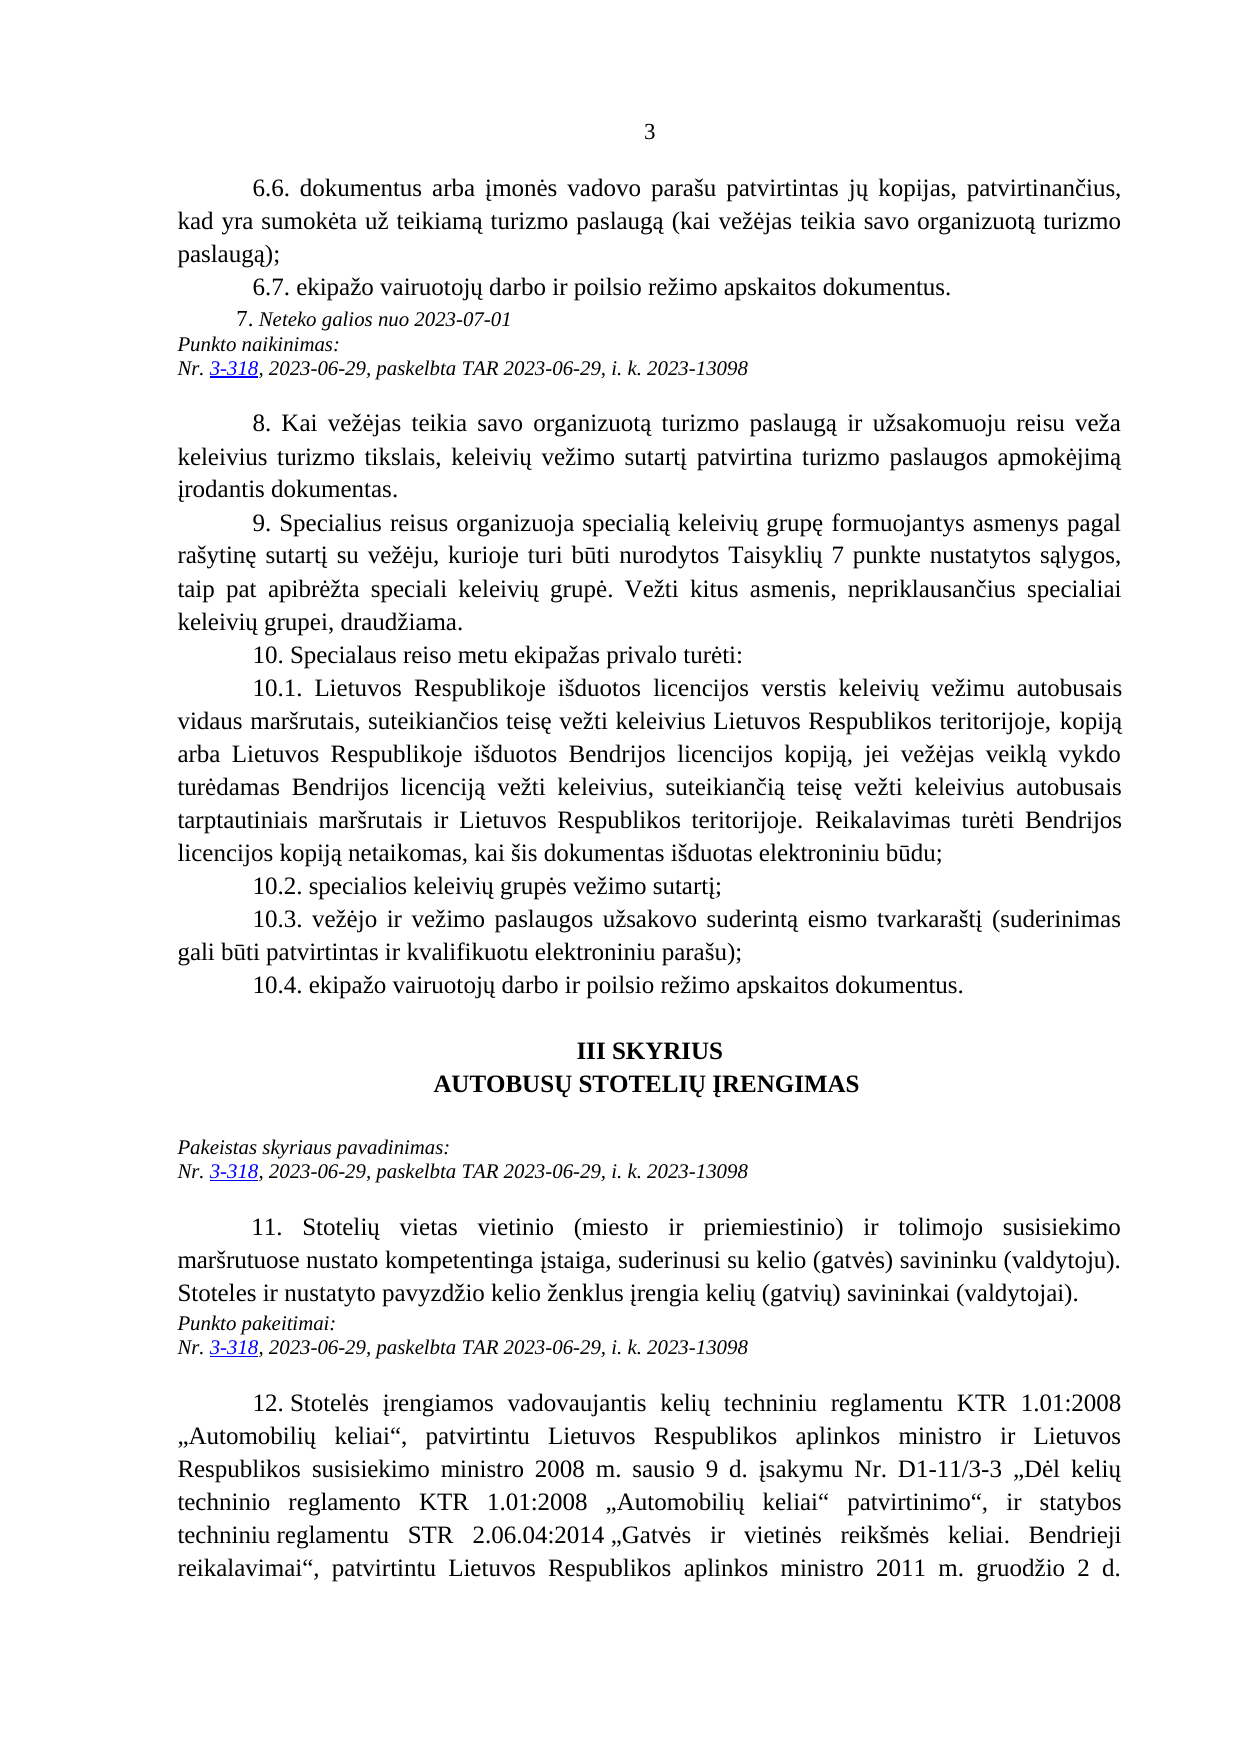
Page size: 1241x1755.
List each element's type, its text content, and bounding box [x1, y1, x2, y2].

text Nr. 3-318, 2023-06-29, paskelbta TAR 2023-06-29, i. k. 2023-13098 [177, 1159, 1122, 1183]
text Nr. 3-318, 2023-06-29, paskelbta TAR 2023-06-29, i. k. 2023-13098 [177, 356, 1122, 380]
text Punkto naikinimas: [177, 332, 1122, 356]
text 11. Stotelių vietas vietinio (miesto ir priemiestinio) ir tolimojo susisiekimo maršrutuose nustato kompetentinga įstaiga, suderinusi su kelio (gatvės) savininku (valdytoju). Stoteles ir nustatyto pavyzdžio kelio ženklus įrengia kelių (gatvių) savininkai (valdytojai). [177, 1212, 1122, 1307]
text III SKYRIUS [177, 1036, 1122, 1065]
text 10. Specialaus reiso metu ekipažas privalo turėti: [177, 640, 1122, 668]
text AUTOBUSŲ STOTELIŲ ĮRENGIMAS [177, 1069, 1122, 1098]
text 10.1. Lietuvos Respublikoje išduotos licencijos verstis keleivių vežimu autobusais vidaus maršrutais, suteikiančios teisę vežti keleivius Lietuvos Respublikos teritorijoje, kopiją arba Lietuvos Respublikoje išduotos Bendrijos licencijos kopiją, jei vežėjas veiklą vykdo turėdamas Bendrijos licenciją vežti keleivius, suteikiančią teisę vežti keleivius autobusais tarptautiniais maršrutais ir Lietuvos Respublikos teritorijoje. Reikalavimas turėti Bendrijos licencijos kopiją netaikomas, kai šis dokumentas išduotas elektroniniu būdu; [177, 673, 1122, 867]
text 9. Specialius reisus organizuoja specialią keleivių grupę formuojantys asmenys pagal rašytinę sutartį su vežėju, kurioje turi būti nurodytos Taisyklių 7 punkte nustatytos sąlygos, taip pat apibrėžta speciali keleivių grupė. Vežti kitus asmenis, nepriklausančius specialiai keleivių grupei, draudžiama. [177, 508, 1122, 635]
text Nr. 3-318, 2023-06-29, paskelbta TAR 2023-06-29, i. k. 2023-13098 [177, 1335, 1122, 1359]
text 6.7. ekipažo vairuotojų darbo ir poilsio režimo apskaitos dokumentus. [177, 272, 1122, 301]
text 6.6. dokumentus arba įmonės vadovo parašu patvirtintas jų kopijas, patvirtinančius, kad yra sumokėta už teikiamą turizmo paslaugą (kai vežėjas teikia savo organizuotą turizmo paslaugą); [177, 173, 1122, 268]
text Punkto pakeitimai: [177, 1311, 1122, 1335]
text 10.3. vežėjo ir vežimo paslaugos užsakovo suderintą eismo tvarkaraštį (suderinimas gali būti patvirtintas ir kvalifikuotu elektroniniu parašu); [177, 904, 1122, 966]
text Pakeistas skyriaus pavadinimas: [177, 1135, 1122, 1159]
text 10.4. ekipažo vairuotojų darbo ir poilsio režimo apskaitos dokumentus. [177, 970, 1122, 999]
text 8. Kai vežėjas teikia savo organizuotą turizmo paslaugą ir užsakomuoju reisu veža keleivius turizmo tikslais, keleivių vežimo sutartį patvirtina turizmo paslaugos apmokėjimą įrodantis dokumentas. [177, 408, 1122, 503]
text 12. Stotelės įrengiamos vadovaujantis kelių techniniu reglamentu KTR 1.01:2008 „Automobilių keliai“, patvirtintu Lietuvos Respublikos aplinkos ministro ir Lietuvos Respublikos susisiekimo ministro 2008 m. sausio 9 d. įsakymu Nr. D1-11/3-3 „Dėl kelių techninio reglamento KTR 1.01:2008 „Automobilių keliai“ patvirtinimo“, ir statybos techniniu reglamentu STR 2.06.04:2014 „Gatvės ir vietinės reikšmės keliai. Bendrieji reikalavimai“, patvirtintu Lietuvos Respublikos aplinkos ministro 2011 m. gruodžio 2 d. [177, 1388, 1122, 1582]
text 7. Neteko galios nuo 2023-07-01 [177, 305, 1122, 332]
text 10.2. specialios keleivių grupės vežimo sutartį; [177, 871, 1122, 899]
